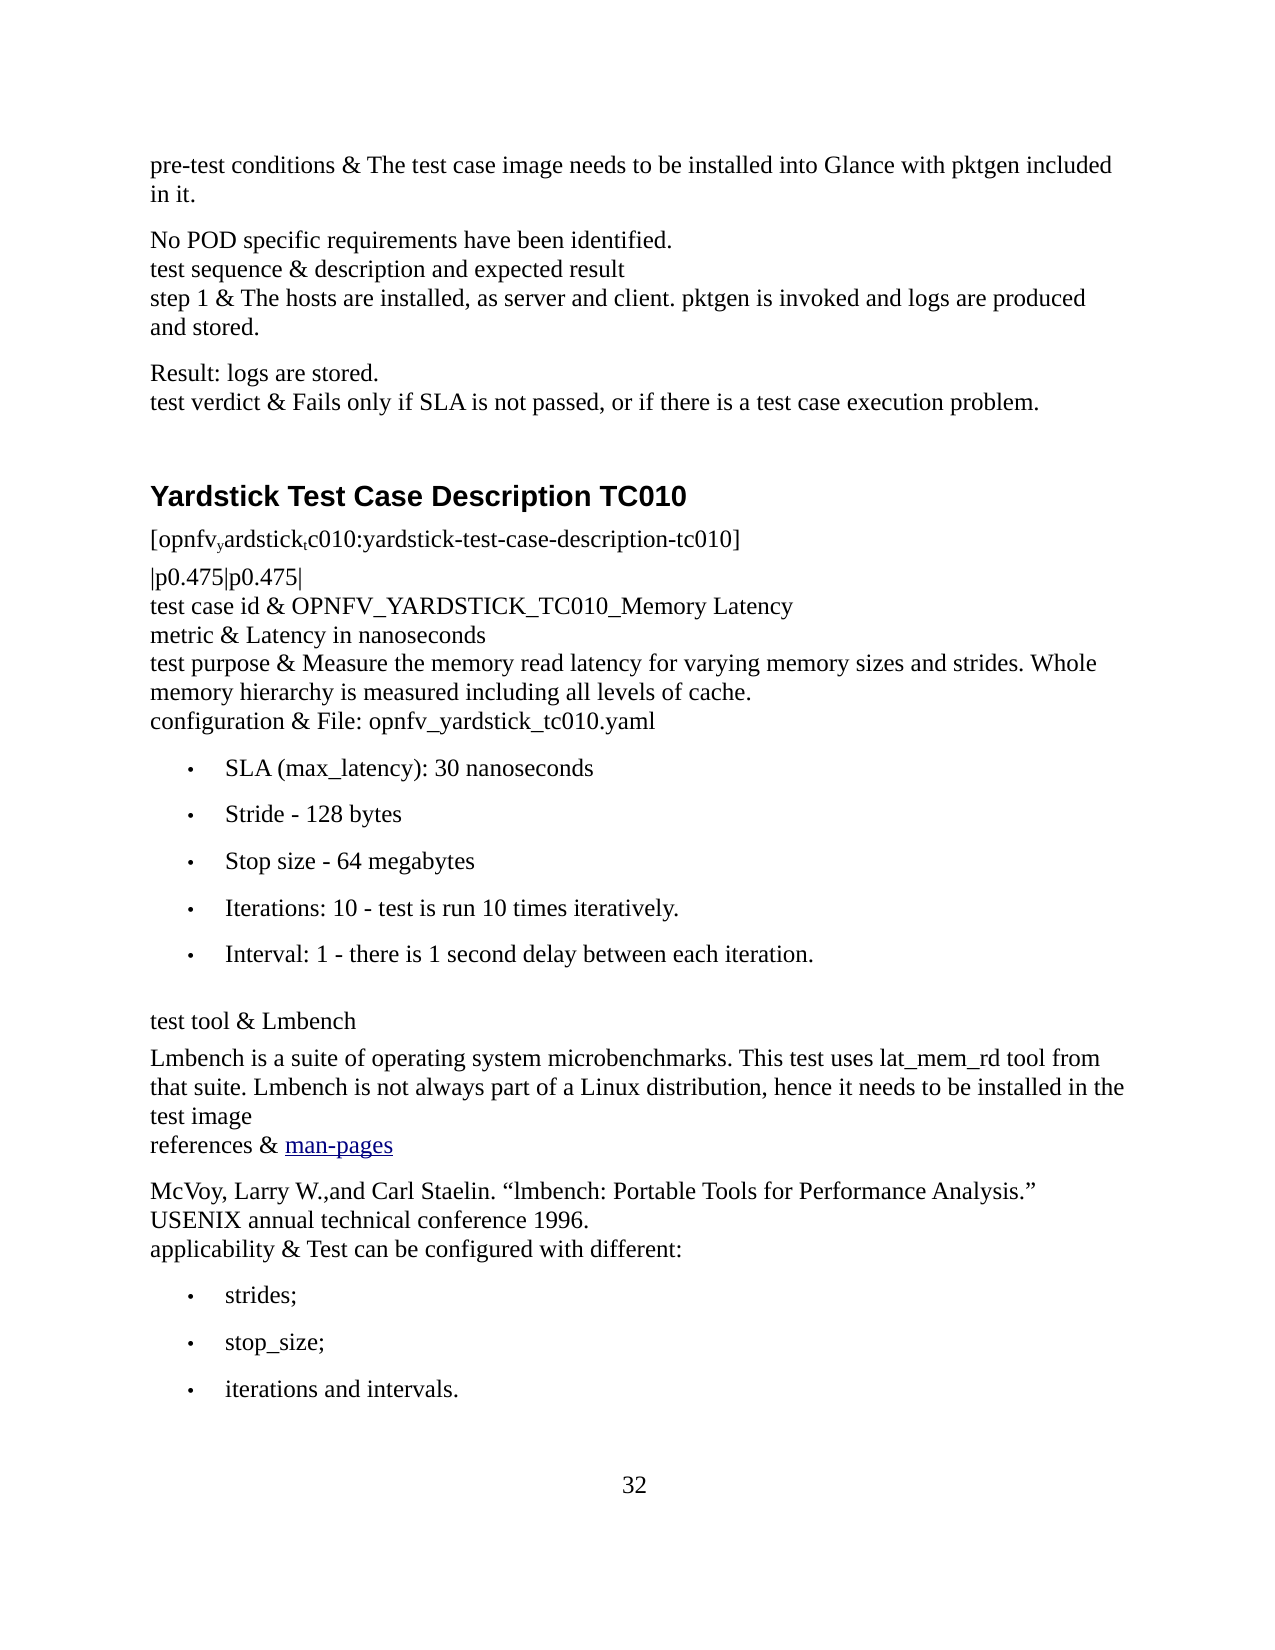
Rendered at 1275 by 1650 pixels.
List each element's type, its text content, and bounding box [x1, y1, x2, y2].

list iterations and intervals. [187, 1374, 1125, 1403]
text McVoy, Larry W.,and Carl Staelin. “lmbench: Portable Tools for Performance Analysis.” USENIX annual technical conference 1996. applicability & Test can be configured with different: [150, 1176, 1125, 1263]
text Lmbench is a suite of operating system microbenchmarks. This test uses lat_mem_rd tool from that suite. Lmbench is not always part of a Linux distribution, hence it needs to be installed in the test image references & man-pages [150, 1043, 1125, 1158]
list strides; [187, 1281, 1125, 1309]
list Stride - 128 bytes [187, 799, 1125, 828]
list Interval: 1 - there is 1 second delay between each iteration. [187, 939, 1125, 968]
list stop_size; [187, 1327, 1125, 1356]
list Stop size - 64 megabytes [187, 846, 1125, 875]
subtitle Yardstick Test Case Description TC010 [150, 478, 1125, 512]
text pre-test conditions & The test case image needs to be installed into Glance with pktgen included in it. [150, 150, 1125, 207]
text Result: logs are stored. test verdict & Fails only if SLA is not passed, or if there is a test case execution problem. [150, 358, 1125, 444]
text test tool & Lmbench [150, 977, 1125, 1034]
text |p0.475|p0.475| test case id & OPNFV_YARDSTICK_TC010_Memory Latency metric & Latency in nanoseconds test purpose & Measure the memory read latency for varying memory sizes and strides. Whole memory hierarchy is measured including all levels of cache. configuration & File: opnfv_yardstick_tc010.yaml [150, 562, 1125, 735]
list SLA (max_latency): 30 nanoseconds [187, 753, 1125, 781]
text No POD specific requirements have been identified. test sequence & description and expected result step 1 & The hosts are installed, as server and client. pktgen is invoked and logs are produced and stored. [150, 225, 1125, 340]
list Iterations: 10 - test is run 10 times iteratively. [187, 893, 1125, 921]
text [opnfvyardsticktc010:yardstick-test-case-description-tc010] [150, 524, 1125, 553]
